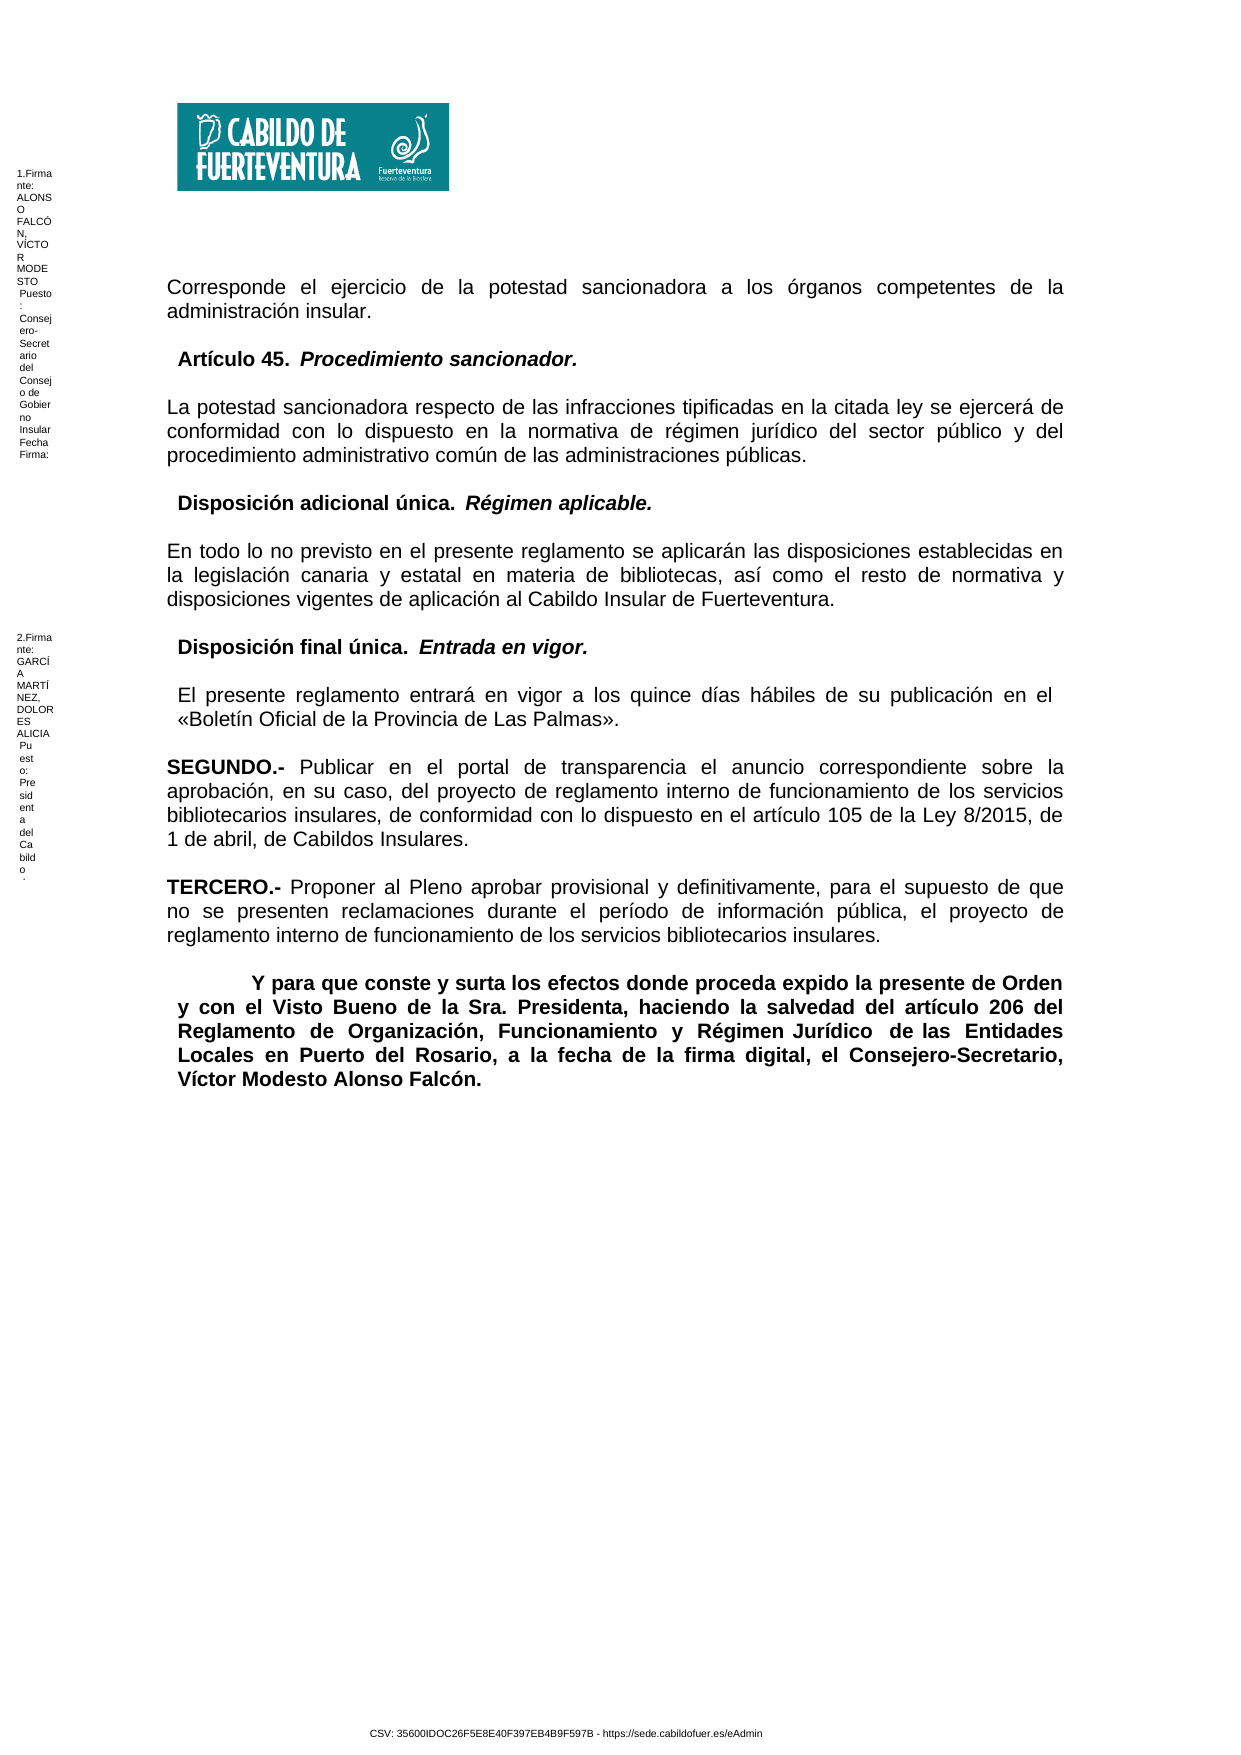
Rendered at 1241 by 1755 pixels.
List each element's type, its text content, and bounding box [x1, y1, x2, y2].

text Corresponde el ejercicio de la potestad sancionadora a los órganos competentes de la administración insular. [167, 274, 1064, 323]
text 1.Firmante: ALONSO FALCÓN, VÍCTOR MODESTO [17, 167, 54, 287]
text Artículo 45. Procedimiento sancionador. [177, 346, 1241, 370]
text «Boletín Oficial de la Provincia de Las Palmas». [177, 707, 1241, 731]
text SEGUNDO.- Publicar en el portal de transparencia el anuncio correspondiente sobre la aprobación, en su caso, del proyecto de reglamento interno de funcionamiento de los servicios bibliotecarios insulares, de conformidad con lo dispuesto en el artículo 105 de la Ley 8/2015, de 1 de abril, de Cabildos Insulares. [167, 755, 1064, 851]
text Puesto: Consejero-Secretario del Consejo de Gobierno Insular Fecha Firma: 14/01/2025 11:07:00 [19, 288, 52, 463]
text Puesto: Presidenta del Cabildo de Fuerteventura Fecha Firma: 14/01/2025 15:09:51 [19, 740, 36, 879]
text 2.Firmante: GARCÍA MARTÍNEZ, DOLORES ALICIA [17, 631, 54, 739]
text La potestad sancionadora respecto de las infracciones tipificadas en la citada ley se ejercerá de conformidad con lo dispuesto en la normativa de régimen jurídico del sector público y del procedimiento administrativo común de las administraciones públicas. [167, 395, 1064, 467]
text Disposición adicional única. Régimen aplicable. [177, 491, 1241, 515]
text El presente reglamento entrará en vigor a los quince días hábiles de su publicación en el [177, 683, 1241, 707]
subtitle Y para que conste y surta los efectos donde proceda expido la presente de Orden y con el Visto Bueno de la Sra. Presidenta, haciendo la salvedad del artículo 206 del Reglamento de Organización, Funcionamiento y Régimen Jurídico de las Entidades Locales en Puerto del Rosario, a la fecha de la firma digital, el Consejero-Secretario, Víctor Modesto Alonso Falcón. [177, 970, 1064, 1091]
text TERCERO.- Proponer al Pleno aprobar provisional y definitivamente, para el supuesto de que no se presenten reclamaciones durante el período de información pública, el proyecto de reglamento interno de funcionamiento de los servicios bibliotecarios insulares. [167, 875, 1064, 947]
text En todo lo no previsto en el presente reglamento se aplicarán las disposiciones establecidas en la legislación canaria y estatal en materia de bibliotecas, así como el resto de normativa y disposiciones vigentes de aplicación al Cabildo Insular de Fuerteventura. [167, 539, 1064, 611]
text Disposición final única. Entrada en vigor. [177, 635, 1241, 659]
